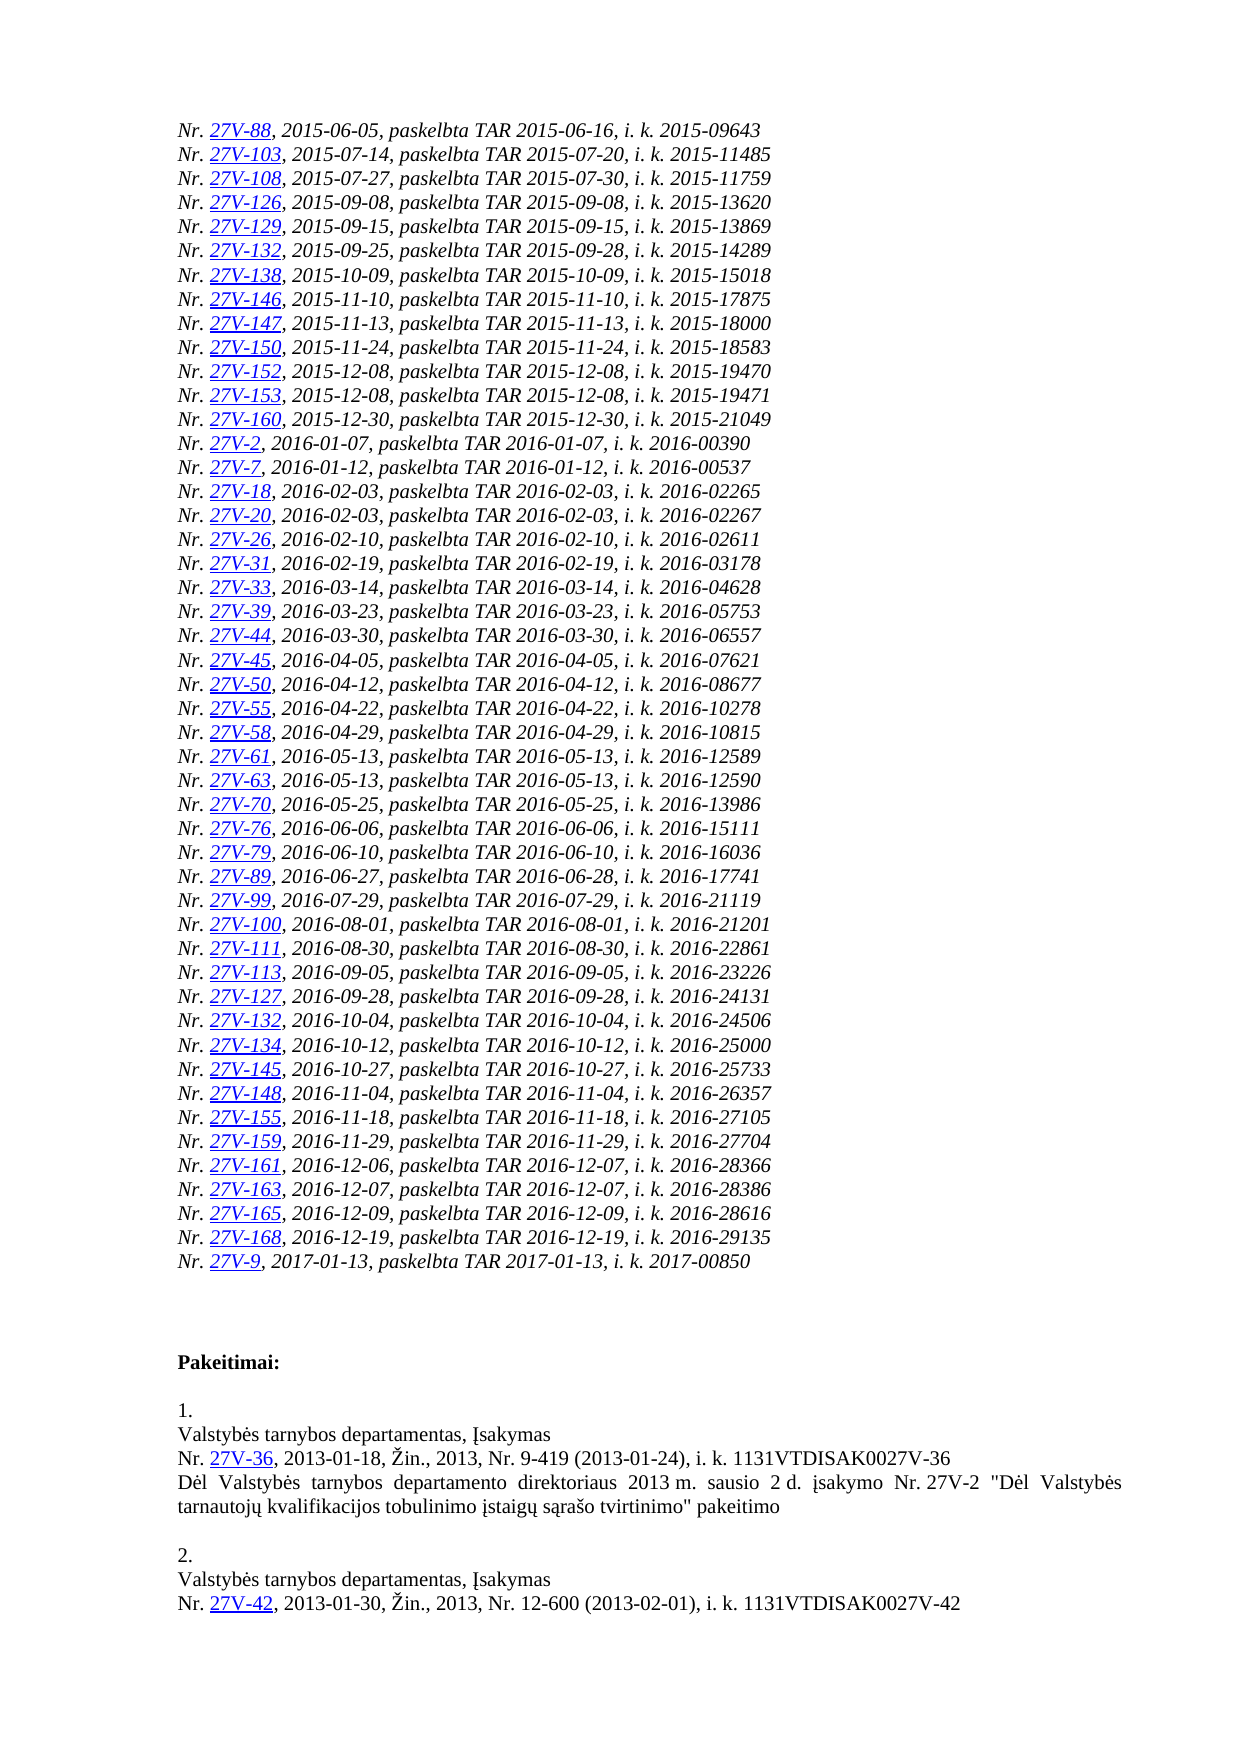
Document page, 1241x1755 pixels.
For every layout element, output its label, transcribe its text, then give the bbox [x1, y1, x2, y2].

text Nr. 27V-50, 2016-04-12, paskelbta TAR 2016-04-12, i. k. 2016-08677 [177, 672, 1122, 696]
text Valstybės tarnybos departamentas, Įsakymas [177, 1567, 1122, 1591]
text Nr. 27V-26, 2016-02-10, paskelbta TAR 2016-02-10, i. k. 2016-02611 [177, 527, 1122, 551]
text Nr. 27V-100, 2016-08-01, paskelbta TAR 2016-08-01, i. k. 2016-21201 [177, 912, 1122, 936]
text Valstybės tarnybos departamentas, Įsakymas [177, 1422, 1122, 1446]
text Nr. 27V-88, 2015-06-05, paskelbta TAR 2015-06-16, i. k. 2015-09643 [177, 118, 1122, 142]
text Nr. 27V-103, 2015-07-14, paskelbta TAR 2015-07-20, i. k. 2015-11485 [177, 142, 1122, 166]
text Nr. 27V-89, 2016-06-27, paskelbta TAR 2016-06-28, i. k. 2016-17741 [177, 864, 1122, 888]
text Nr. 27V-146, 2015-11-10, paskelbta TAR 2015-11-10, i. k. 2015-17875 [177, 287, 1122, 311]
text Nr. 27V-31, 2016-02-19, paskelbta TAR 2016-02-19, i. k. 2016-03178 [177, 551, 1122, 575]
text Nr. 27V-168, 2016-12-19, paskelbta TAR 2016-12-19, i. k. 2016-29135 [177, 1225, 1122, 1249]
text Nr. 27V-132, 2016-10-04, paskelbta TAR 2016-10-04, i. k. 2016-24506 [177, 1008, 1122, 1032]
text Nr. 27V-36, 2013-01-18, Žin., 2013, Nr. 9-419 (2013-01-24), i. k. 1131VTDISAK0027V-36 [177, 1446, 1122, 1470]
text Nr. 27V-2, 2016-01-07, paskelbta TAR 2016-01-07, i. k. 2016-00390 [177, 431, 1122, 455]
text Nr. 27V-150, 2015-11-24, paskelbta TAR 2015-11-24, i. k. 2015-18583 [177, 335, 1122, 359]
text Nr. 27V-45, 2016-04-05, paskelbta TAR 2016-04-05, i. k. 2016-07621 [177, 647, 1122, 672]
text Nr. 27V-165, 2016-12-09, paskelbta TAR 2016-12-09, i. k. 2016-28616 [177, 1201, 1122, 1225]
text Nr. 27V-111, 2016-08-30, paskelbta TAR 2016-08-30, i. k. 2016-22861 [177, 936, 1122, 960]
text Nr. 27V-18, 2016-02-03, paskelbta TAR 2016-02-03, i. k. 2016-02265 [177, 479, 1122, 503]
text Nr. 27V-126, 2015-09-08, paskelbta TAR 2015-09-08, i. k. 2015-13620 [177, 190, 1122, 214]
text Nr. 27V-42, 2013-01-30, Žin., 2013, Nr. 12-600 (2013-02-01), i. k. 1131VTDISAK0027V-42 [177, 1591, 1122, 1615]
text Nr. 27V-20, 2016-02-03, paskelbta TAR 2016-02-03, i. k. 2016-02267 [177, 503, 1122, 527]
text Nr. 27V-58, 2016-04-29, paskelbta TAR 2016-04-29, i. k. 2016-10815 [177, 720, 1122, 744]
text Nr. 27V-9, 2017-01-13, paskelbta TAR 2017-01-13, i. k. 2017-00850 [177, 1249, 1122, 1273]
text Nr. 27V-55, 2016-04-22, paskelbta TAR 2016-04-22, i. k. 2016-10278 [177, 696, 1122, 720]
text Nr. 27V-160, 2015-12-30, paskelbta TAR 2015-12-30, i. k. 2015-21049 [177, 407, 1122, 431]
text Nr. 27V-159, 2016-11-29, paskelbta TAR 2016-11-29, i. k. 2016-27704 [177, 1129, 1122, 1153]
text Nr. 27V-113, 2016-09-05, paskelbta TAR 2016-09-05, i. k. 2016-23226 [177, 960, 1122, 984]
text Nr. 27V-129, 2015-09-15, paskelbta TAR 2015-09-15, i. k. 2015-13869 [177, 214, 1122, 238]
text Nr. 27V-148, 2016-11-04, paskelbta TAR 2016-11-04, i. k. 2016-26357 [177, 1081, 1122, 1105]
text Nr. 27V-153, 2015-12-08, paskelbta TAR 2015-12-08, i. k. 2015-19471 [177, 383, 1122, 407]
text Nr. 27V-70, 2016-05-25, paskelbta TAR 2016-05-25, i. k. 2016-13986 [177, 792, 1122, 816]
text Nr. 27V-79, 2016-06-10, paskelbta TAR 2016-06-10, i. k. 2016-16036 [177, 840, 1122, 864]
text Nr. 27V-33, 2016-03-14, paskelbta TAR 2016-03-14, i. k. 2016-04628 [177, 575, 1122, 599]
text Nr. 27V-44, 2016-03-30, paskelbta TAR 2016-03-30, i. k. 2016-06557 [177, 623, 1122, 647]
text 1. [177, 1398, 1122, 1422]
text Nr. 27V-99, 2016-07-29, paskelbta TAR 2016-07-29, i. k. 2016-21119 [177, 888, 1122, 912]
text Nr. 27V-161, 2016-12-06, paskelbta TAR 2016-12-07, i. k. 2016-28366 [177, 1153, 1122, 1177]
text Nr. 27V-147, 2015-11-13, paskelbta TAR 2015-11-13, i. k. 2015-18000 [177, 311, 1122, 335]
text Nr. 27V-127, 2016-09-28, paskelbta TAR 2016-09-28, i. k. 2016-24131 [177, 984, 1122, 1008]
text Nr. 27V-108, 2015-07-27, paskelbta TAR 2015-07-30, i. k. 2015-11759 [177, 166, 1122, 190]
text Pakeitimai: [177, 1350, 1122, 1374]
text Nr. 27V-138, 2015-10-09, paskelbta TAR 2015-10-09, i. k. 2015-15018 [177, 262, 1122, 287]
text Nr. 27V-63, 2016-05-13, paskelbta TAR 2016-05-13, i. k. 2016-12590 [177, 768, 1122, 792]
text Nr. 27V-39, 2016-03-23, paskelbta TAR 2016-03-23, i. k. 2016-05753 [177, 599, 1122, 623]
text Nr. 27V-145, 2016-10-27, paskelbta TAR 2016-10-27, i. k. 2016-25733 [177, 1057, 1122, 1081]
text 2. [177, 1542, 1122, 1567]
text Nr. 27V-134, 2016-10-12, paskelbta TAR 2016-10-12, i. k. 2016-25000 [177, 1032, 1122, 1057]
text Nr. 27V-76, 2016-06-06, paskelbta TAR 2016-06-06, i. k. 2016-15111 [177, 816, 1122, 840]
text Nr. 27V-155, 2016-11-18, paskelbta TAR 2016-11-18, i. k. 2016-27105 [177, 1105, 1122, 1129]
text Nr. 27V-61, 2016-05-13, paskelbta TAR 2016-05-13, i. k. 2016-12589 [177, 744, 1122, 768]
text Nr. 27V-163, 2016-12-07, paskelbta TAR 2016-12-07, i. k. 2016-28386 [177, 1177, 1122, 1201]
text Nr. 27V-132, 2015-09-25, paskelbta TAR 2015-09-28, i. k. 2015-14289 [177, 238, 1122, 262]
text Nr. 27V-152, 2015-12-08, paskelbta TAR 2015-12-08, i. k. 2015-19470 [177, 359, 1122, 383]
text Nr. 27V-7, 2016-01-12, paskelbta TAR 2016-01-12, i. k. 2016-00537 [177, 455, 1122, 479]
text Dėl Valstybės tarnybos departamento direktoriaus 2013 m. sausio 2 d. įsakymo Nr. 27V-2 "Dėl Valstybės tarnautojų kvalifikacijos tobulinimo įstaigų sąrašo tvirtinimo" pakeitimo [177, 1470, 1122, 1518]
